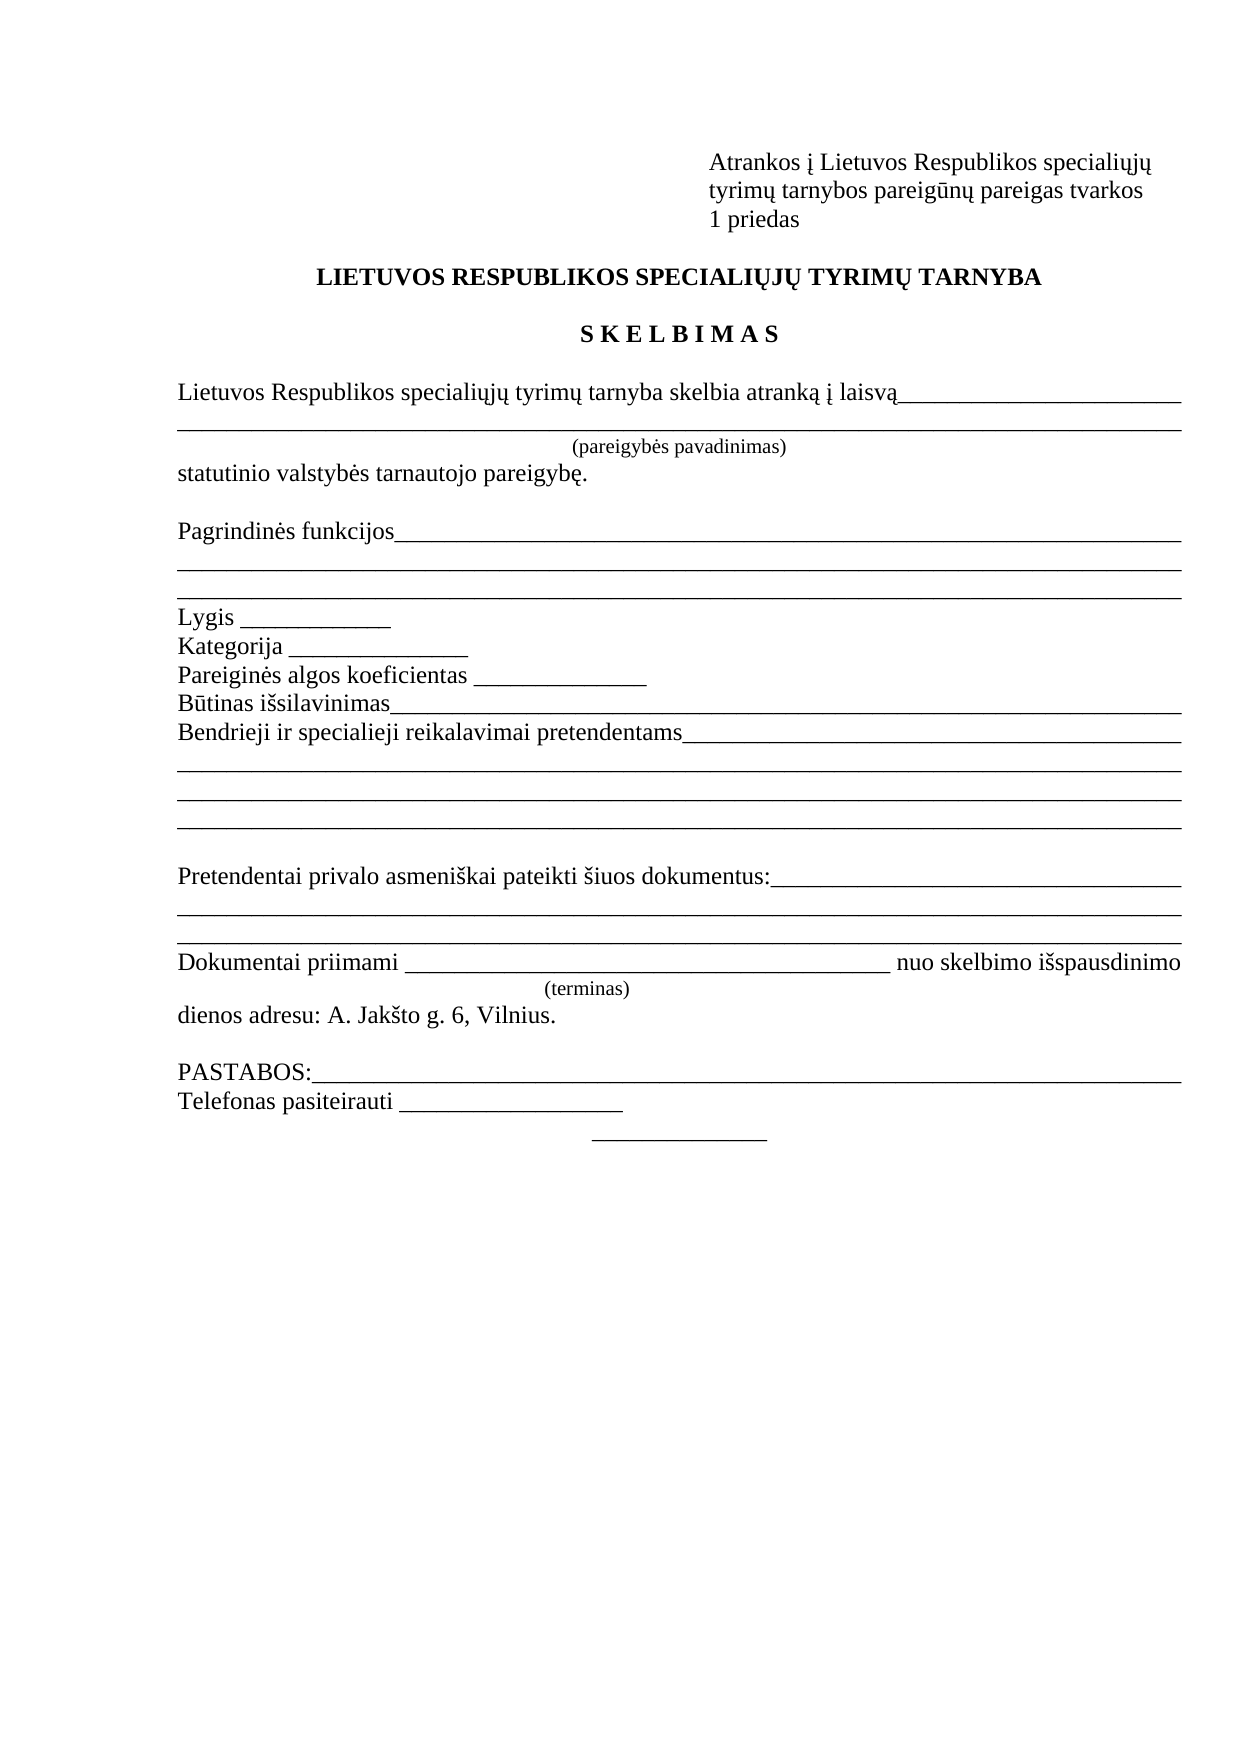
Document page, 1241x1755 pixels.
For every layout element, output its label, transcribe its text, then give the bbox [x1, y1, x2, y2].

text Atrankos į Lietuvos Respublikos specialiųjų [177, 147, 1181, 176]
text Telefonas pasiteirauti [177, 1086, 1181, 1115]
text Pretendentai privalo asmeniškai pateikti šiuos dokumentus: [177, 861, 1181, 890]
text Dokumentai priimami nuo skelbimo išspausdinimo [177, 947, 1181, 976]
text LIETUVOS RESPUBLIKOS SPECIALIŲJŲ TYRIMŲ TARNYBA [177, 262, 1181, 291]
text tyrimų tarnybos pareigūnų pareigas tvarkos [177, 176, 1181, 204]
text 1 priedas [177, 204, 1181, 233]
text Lygis [177, 602, 1181, 631]
text statutinio valstybės tarnautojo pareigybę. [177, 458, 1181, 487]
text SKELBIMAS [177, 319, 1181, 348]
text PASTABOS: [177, 1057, 1181, 1086]
text Būtinas išsilavinimas [177, 688, 1181, 717]
text Pareiginės algos koeficientas [177, 660, 1181, 688]
text Bendrieji ir specialieji reikalavimai pretendentams [177, 717, 1181, 746]
text Pagrindinės funkcijos [177, 516, 1181, 545]
text ______________ [177, 1115, 1181, 1144]
text Kategorija [177, 631, 1181, 660]
text dienos adresu: A. Jakšto g. 6, Vilnius. [177, 1000, 1181, 1029]
text (pareigybės pavadinimas) [177, 434, 1181, 458]
text Lietuvos Respublikos specialiųjų tyrimų tarnyba skelbia atranką į laisvą [177, 377, 1181, 406]
text (terminas) [177, 976, 1181, 1000]
